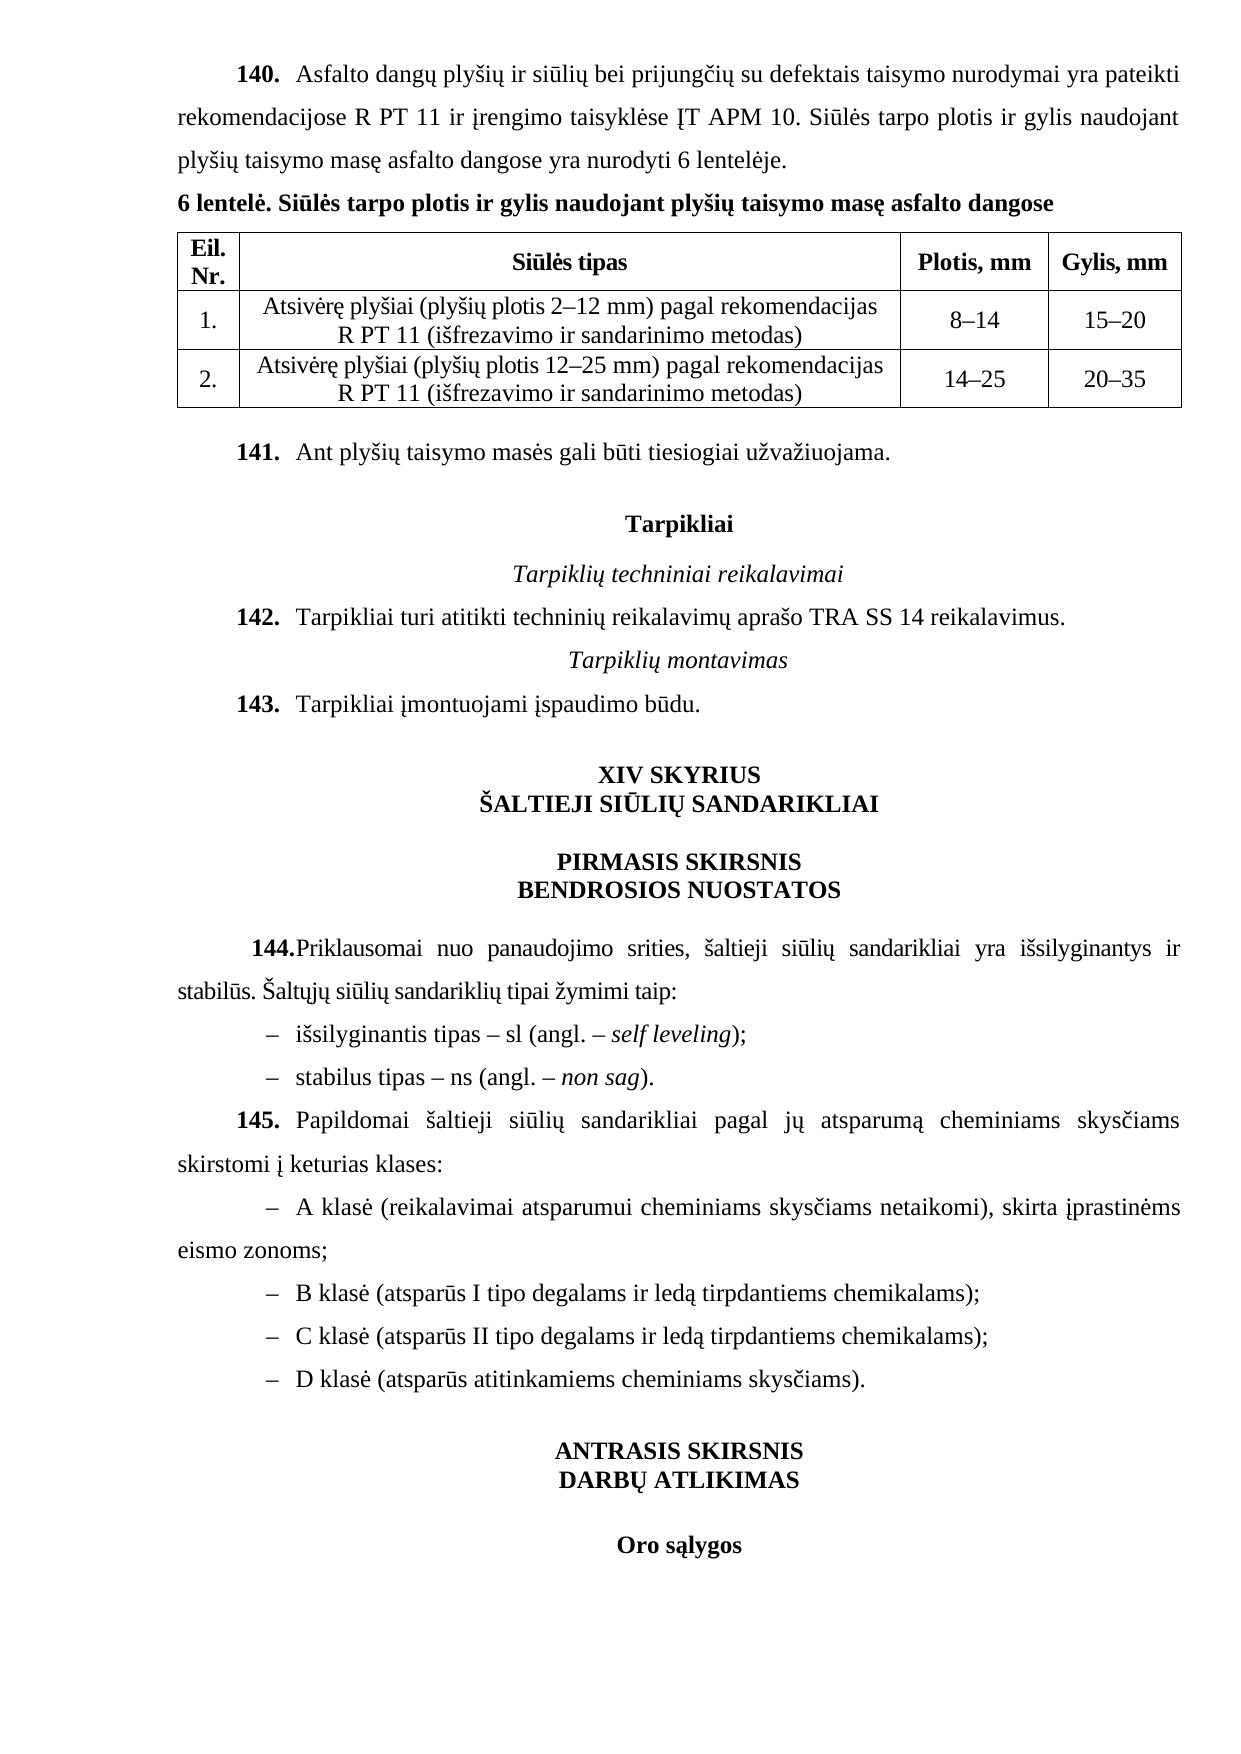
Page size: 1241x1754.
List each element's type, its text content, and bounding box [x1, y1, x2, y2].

text Tarpikliai [177, 509, 1181, 538]
text Tarpiklių montavimas [177, 646, 1181, 674]
table_header Plotis, mm [901, 233, 1048, 290]
table_header Siūlės tipas [240, 233, 900, 290]
text PIRMASIS SKIRSNIS [177, 847, 1181, 876]
text – B klasė (atsparūs I tipo degalams ir ledą tirpdantiems chemikalams); [177, 1278, 1181, 1307]
table_cell 15–20 [1049, 291, 1181, 349]
table_header Gylis, mm [1049, 233, 1181, 290]
table_cell Atsivėrę plyšiai (plyšių plotis 12–25 mm) pagal rekomendacijas R PT 11 (išfrezavimo ir sandarinimo metodas) [240, 350, 900, 407]
text Tarpiklių techniniai reikalavimai [177, 559, 1181, 588]
table_cell Atsivėrę plyšiai (plyšių plotis 2–12 mm) pagal rekomendacijas R PT 11 (išfrezavimo ir sandarinimo metodas) [240, 291, 900, 349]
text – A klasė (reikalavimai atsparumui cheminiams skysčiams netaikomi), skirta įprastinėms eismo zonoms; [177, 1192, 1181, 1264]
text 143. Tarpikliai įmontuojami įspaudimo būdu. [177, 689, 1181, 717]
text 142. Tarpikliai turi atitikti techninių reikalavimų aprašo TRA SS 14 reikalavimus. [177, 602, 1181, 631]
text – išsilyginantis tipas – sl (angl. – self leveling); [177, 1019, 1181, 1048]
text – stabilus tipas – ns (angl. – non sag). [177, 1062, 1181, 1091]
table_cell 2. [178, 350, 239, 407]
text 144. Priklausomai nuo panaudojimo srities, šaltieji siūlių sandarikliai yra išsilyginantys ir stabilūs. Šaltųjų siūlių sandariklių tipai žymimi taip: [177, 933, 1181, 1005]
table_cell 14–25 [901, 350, 1048, 407]
text – D klasė (atsparūs atitinkamiems cheminiams skysčiams). [177, 1364, 1181, 1393]
table_cell 1. [178, 291, 239, 349]
text XIV SKYRIUS [177, 761, 1181, 789]
table_cell 20–35 [1049, 350, 1181, 407]
text ŠALTIEJI SIŪLIŲ SANDARIKLIAI [177, 789, 1181, 818]
text BENDROSIOS NUOSTATOS [177, 876, 1181, 904]
text 141. Ant plyšių taisymo masės gali būti tiesiogiai užvažiuojama. [177, 437, 1181, 466]
table_header Eil. Nr. [178, 233, 239, 290]
text Oro sąlygos [177, 1530, 1181, 1558]
text 6 lentelė. Siūlės tarpo plotis ir gylis naudojant plyšių taisymo masę asfalto dangose [177, 188, 1181, 217]
text – C klasė (atsparūs II tipo degalams ir ledą tirpdantiems chemikalams); [177, 1321, 1181, 1350]
text 140. Asfalto dangų plyšių ir siūlių bei prijungčių su defektais taisymo nurodymai yra pateikti rekomendacijose R PT 11 ir įrengimo taisyklėse ĮT APM 10. Siūlės tarpo plotis ir gylis naudojant plyšių taisymo masę asfalto dangose yra nurodyti 6 lentelėje. [177, 59, 1181, 174]
text ANTRASIS SKIRSNIS [177, 1436, 1181, 1465]
text 145. Papildomai šaltieji siūlių sandarikliai pagal jų atsparumą cheminiams skysčiams skirstomi į keturias klases: [177, 1106, 1181, 1177]
text DARBŲ ATLIKIMAS [177, 1465, 1181, 1494]
table_cell 8–14 [901, 291, 1048, 349]
